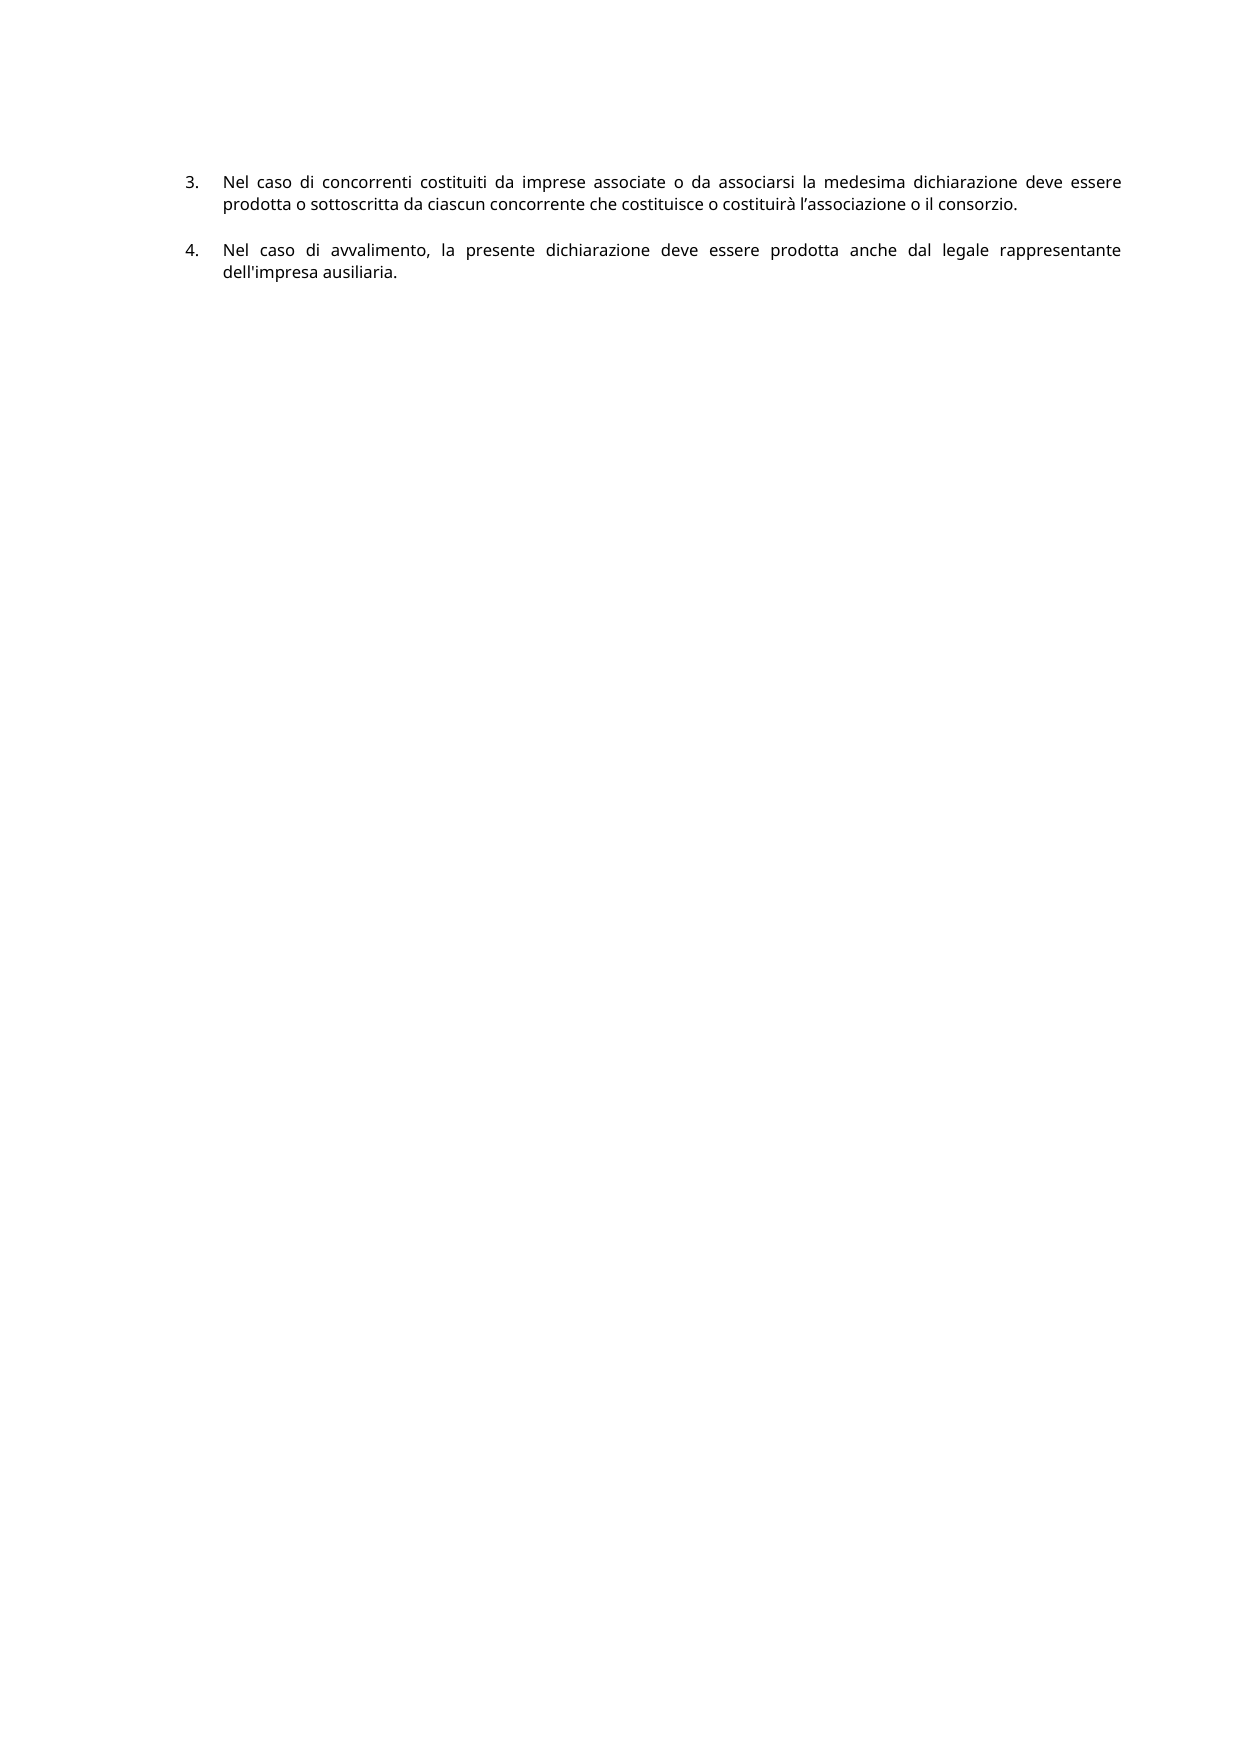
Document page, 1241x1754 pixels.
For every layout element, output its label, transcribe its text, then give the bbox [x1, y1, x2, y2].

list Nel caso di concorrenti costituiti da imprese associate o da associarsi la medesima dichiarazione deve essere prodotta o sottoscritta da ciascun concorrente che costituisce o costituirà l’associazione o il consorzio. [185, 170, 1122, 216]
list Nel caso di avvalimento, la presente dichiarazione deve essere prodotta anche dal legale rappresentante dell'impresa ausiliaria. [185, 238, 1122, 284]
